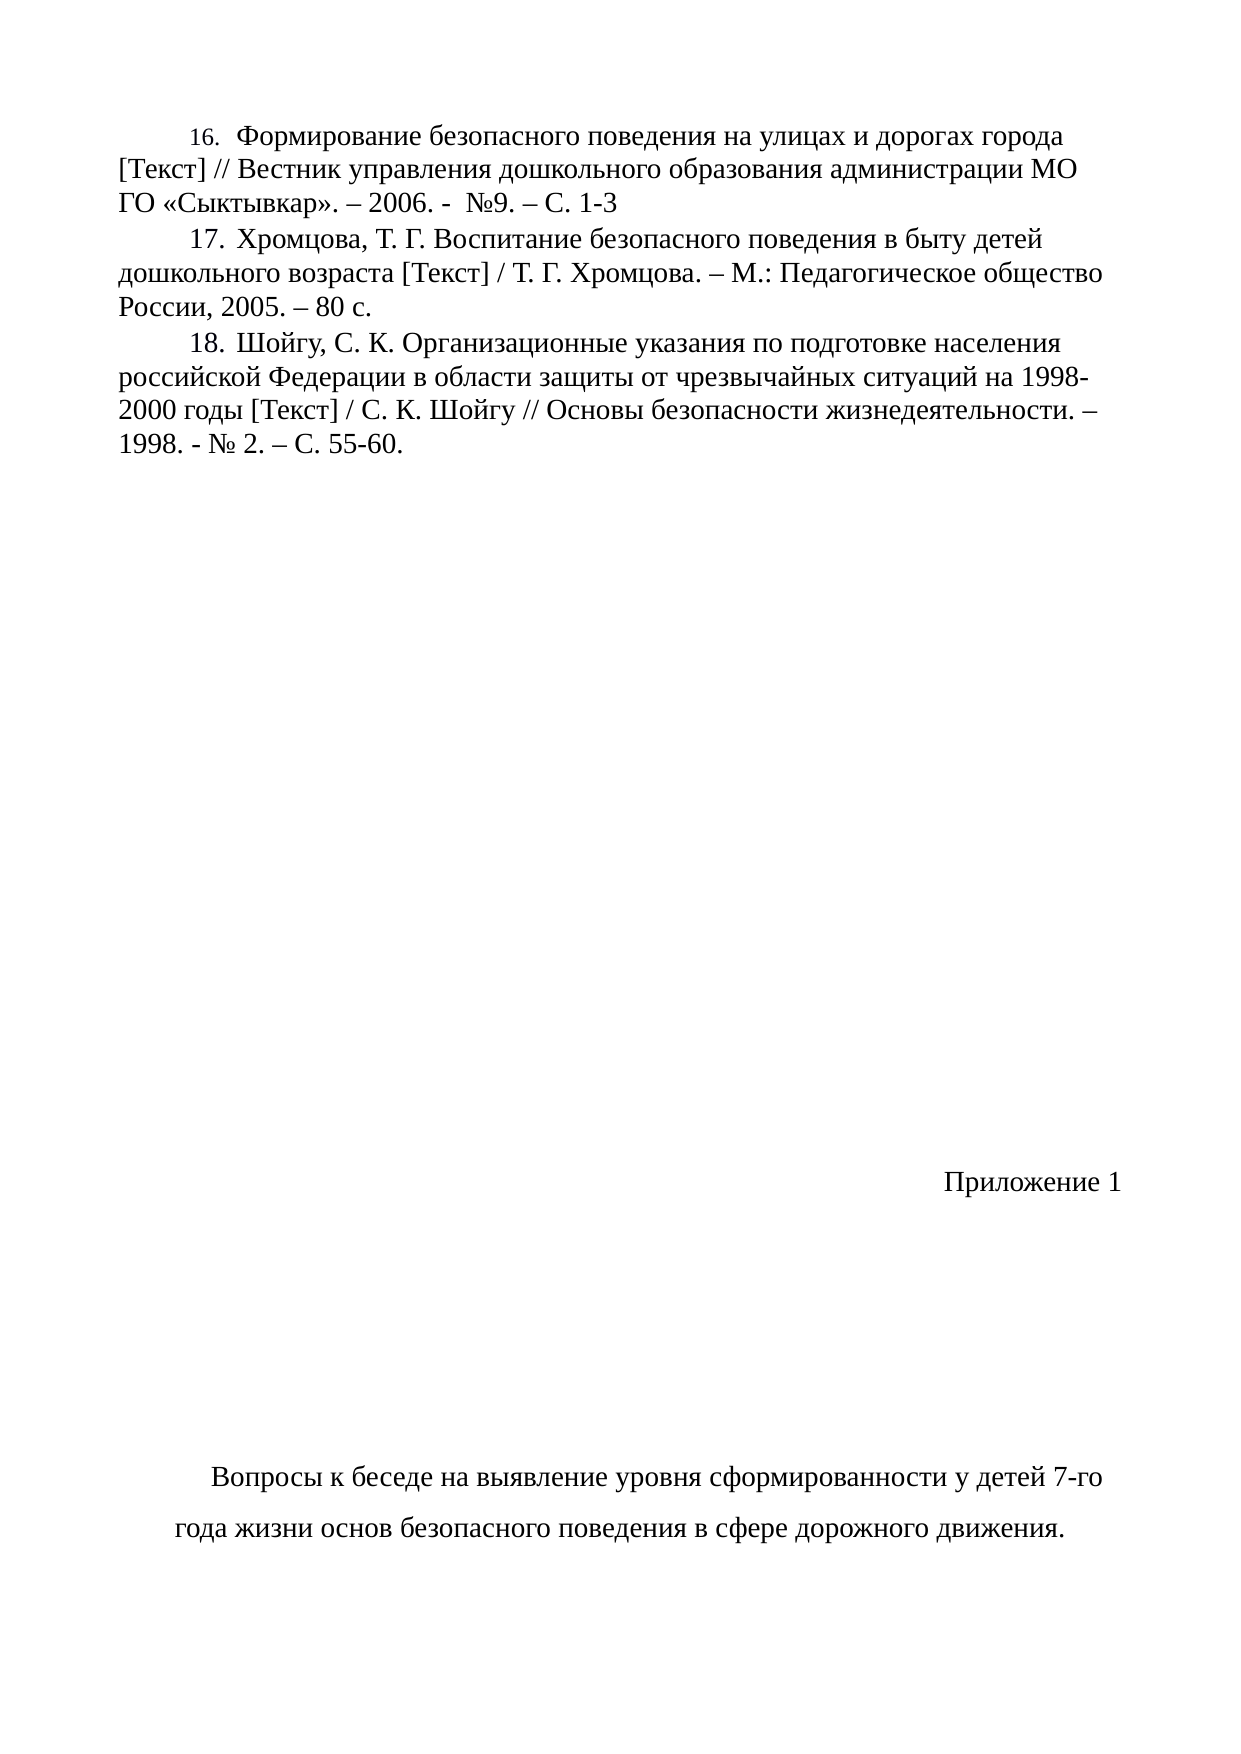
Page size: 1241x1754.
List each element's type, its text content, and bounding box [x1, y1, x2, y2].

list Формирование безопасного поведения на улицах и дорогах города [Текст] // Вестник управления дошкольного образования администрации МО ГО «Сыктывкар». – 2006. - №9. – С. 1-3 [118, 118, 1122, 219]
text Приложение 1 [118, 1164, 1122, 1198]
list Вопросы к беседе на выявление уровня сформированности у детей 7-го года жизни основ безопасного поведения в сфере дорожного движения. [118, 1459, 1122, 1543]
list Шойгу, С. К. Организационные указания по подготовке населения российской Федерации в области защиты от чрезвычайных ситуаций на 1998-2000 годы [Текст] / С. К. Шойгу // Основы безопасности жизнедеятельности. – 1998. - № 2. – С. 55-60. [118, 325, 1122, 459]
list Хромцова, Т. Г. Воспитание безопасного поведения в быту детей дошкольного возраста [Текст] / Т. Г. Хромцова. – М.: Педагогическое общество России, 2005. – 80 с. [118, 222, 1122, 322]
